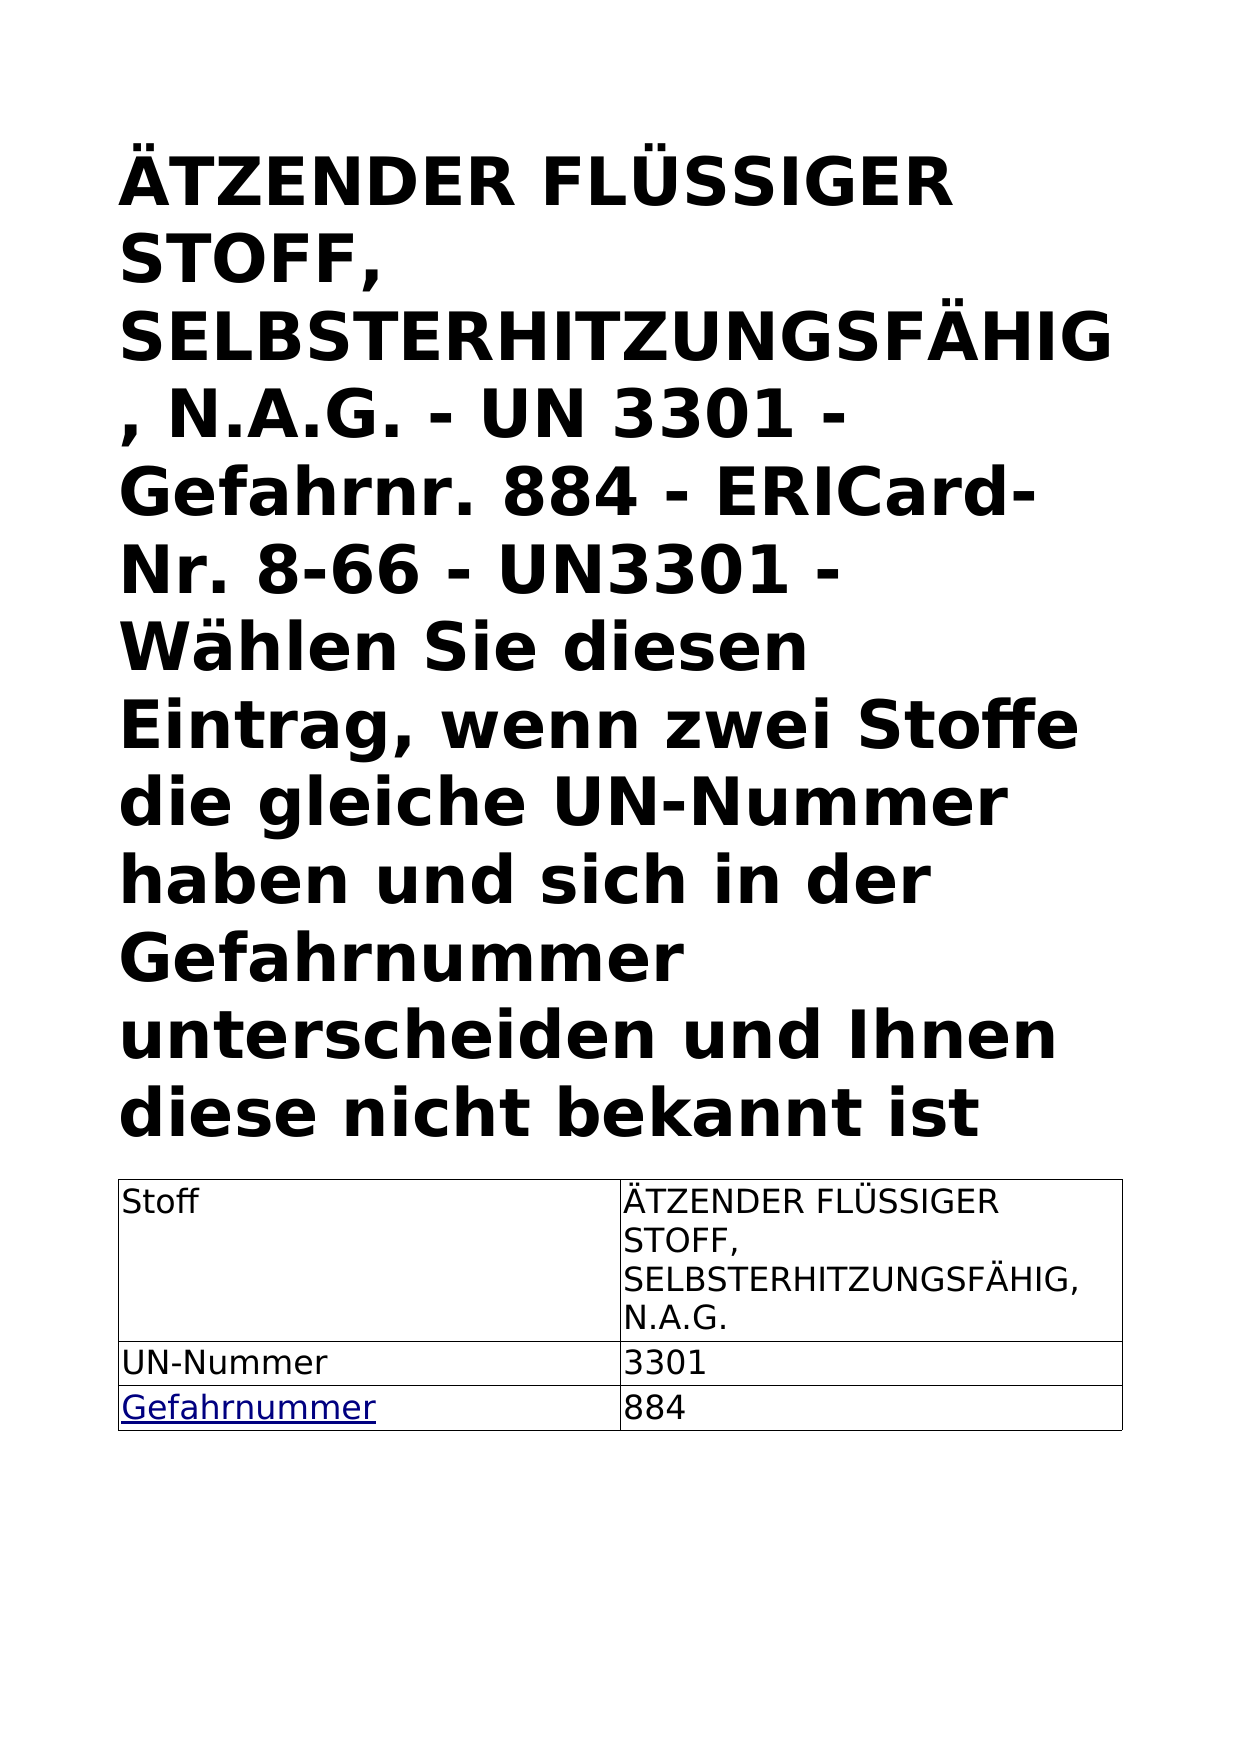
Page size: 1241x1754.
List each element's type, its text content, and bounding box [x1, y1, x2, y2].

table_cell 884 [621, 1386, 1122, 1430]
table_header Stoff [119, 1180, 620, 1341]
table_cell Gefahrnummer [119, 1386, 620, 1430]
table_header ÄTZENDER FLÜSSIGER STOFF, SELBSTERHITZUNGSFÄHIG, N.A.G. [621, 1180, 1122, 1341]
subtitle ÄTZENDER FLÜSSIGER STOFF, SELBSTERHITZUNGSFÄHIG, N.A.G. - UN 3301 - Gefahrnr. 884 - ERICard-Nr. 8-66 - UN3301 - Wählen Sie diesen Eintrag, wenn zwei Stoffe die gleiche UN-Nummer haben und sich in der Gefahrnummer unterscheiden und Ihnen diese nicht bekannt ist [118, 143, 1122, 1152]
table_cell UN-Nummer [119, 1342, 620, 1385]
table_cell 3301 [621, 1342, 1122, 1385]
